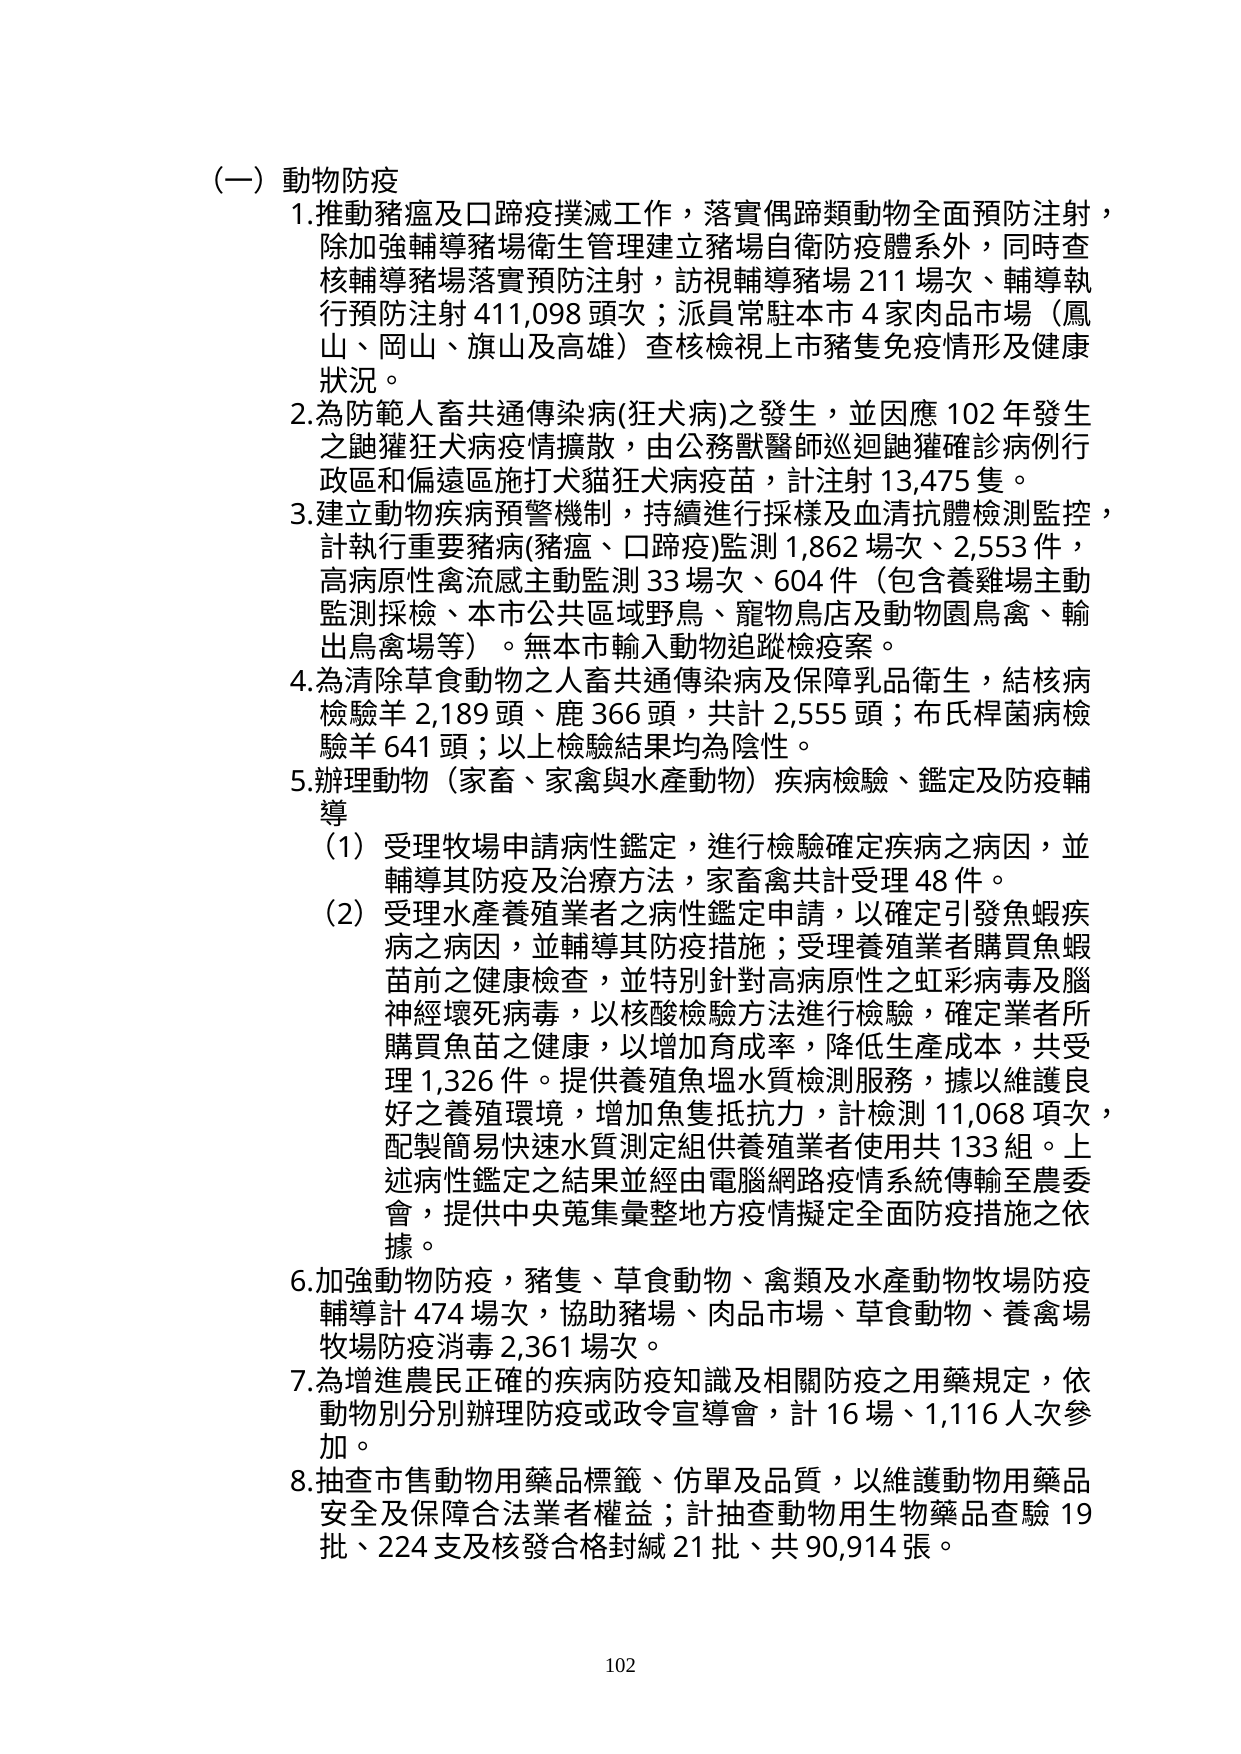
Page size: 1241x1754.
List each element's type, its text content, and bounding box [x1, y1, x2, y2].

text 5.辦理動物（家畜、家禽與水產動物）疾病檢驗、鑑定及防疫輔導 [289, 764, 1092, 831]
text 3.建立動物疾病預警機制，持續進行採樣及血清抗體檢測監控，計執行重要豬病(豬瘟、口蹄疫)監測1,862場次、2,553件，高病原性禽流感主動監測33場次、604件（包含養雞場主動監測採檢、本市公共區域野鳥、寵物鳥店及動物園鳥禽、輸出鳥禽場等）。無本市輸入動物追蹤檢疫案。 [289, 498, 1092, 664]
text 4.為清除草食動物之人畜共通傳染病及保障乳品衛生，結核病檢驗羊2,189頭、鹿366頭，共計2,555頭；布氏桿菌病檢驗羊641頭；以上檢驗結果均為陰性。 [289, 664, 1092, 764]
text 2.為防範人畜共通傳染病(狂犬病)之發生，並因應102年發生之鼬獾狂犬病疫情擴散，由公務獸醫師巡迴鼬獾確診病例行政區和偏遠區施打犬貓狂犬病疫苗，計注射13,475隻。 [289, 398, 1092, 498]
text （2）受理水產養殖業者之病性鑑定申請，以確定引發魚蝦疾病之病因，並輔導其防疫措施；受理養殖業者購買魚蝦苗前之健康檢查，並特別針對高病原性之虹彩病毒及腦神經壞死病毒，以核酸檢驗方法進行檢驗，確定業者所購買魚苗之健康，以增加育成率，降低生產成本，共受理1,326件。提供養殖魚塭水質檢測服務，據以維護良好之養殖環境，增加魚隻抵抗力，計檢測11,068項次，配製簡易快速水質測定組供養殖業者使用共133組。上述病性鑑定之結果並經由電腦網路疫情系統傳輸至農委會，提供中央蒐集彙整地方疫情擬定全面防疫措施之依據。 [307, 898, 1092, 1264]
text 7.為增進農民正確的疾病防疫知識及相關防疫之用藥規定，依動物別分別辦理防疫或政令宣導會，計16場、1,116人次參加。 [289, 1364, 1092, 1464]
text （一）動物防疫 [195, 164, 1092, 198]
text 1.推動豬瘟及口蹄疫撲滅工作，落實偶蹄類動物全面預防注射，除加強輔導豬場衛生管理建立豬場自衛防疫體系外，同時查核輔導豬場落實預防注射，訪視輔導豬場211場次、輔導執行預防注射411,098頭次；派員常駐本市4家肉品市場（鳳山、岡山、旗山及高雄）查核檢視上市豬隻免疫情形及健康狀況。 [289, 198, 1092, 398]
text （1）受理牧場申請病性鑑定，進行檢驗確定疾病之病因，並輔導其防疫及治療方法，家畜禽共計受理48件。 [307, 831, 1092, 898]
text 6.加強動物防疫，豬隻、草食動物、禽類及水產動物牧場防疫輔導計474場次，協助豬場、肉品市場、草食動物、養禽場牧場防疫消毒2,361場次。 [289, 1264, 1092, 1364]
text 8.抽查市售動物用藥品標籤、仿單及品質，以維護動物用藥品安全及保障合法業者權益；計抽查動物用生物藥品查驗19批、224支及核發合格封緘21批、共90,914張。 [289, 1464, 1092, 1564]
